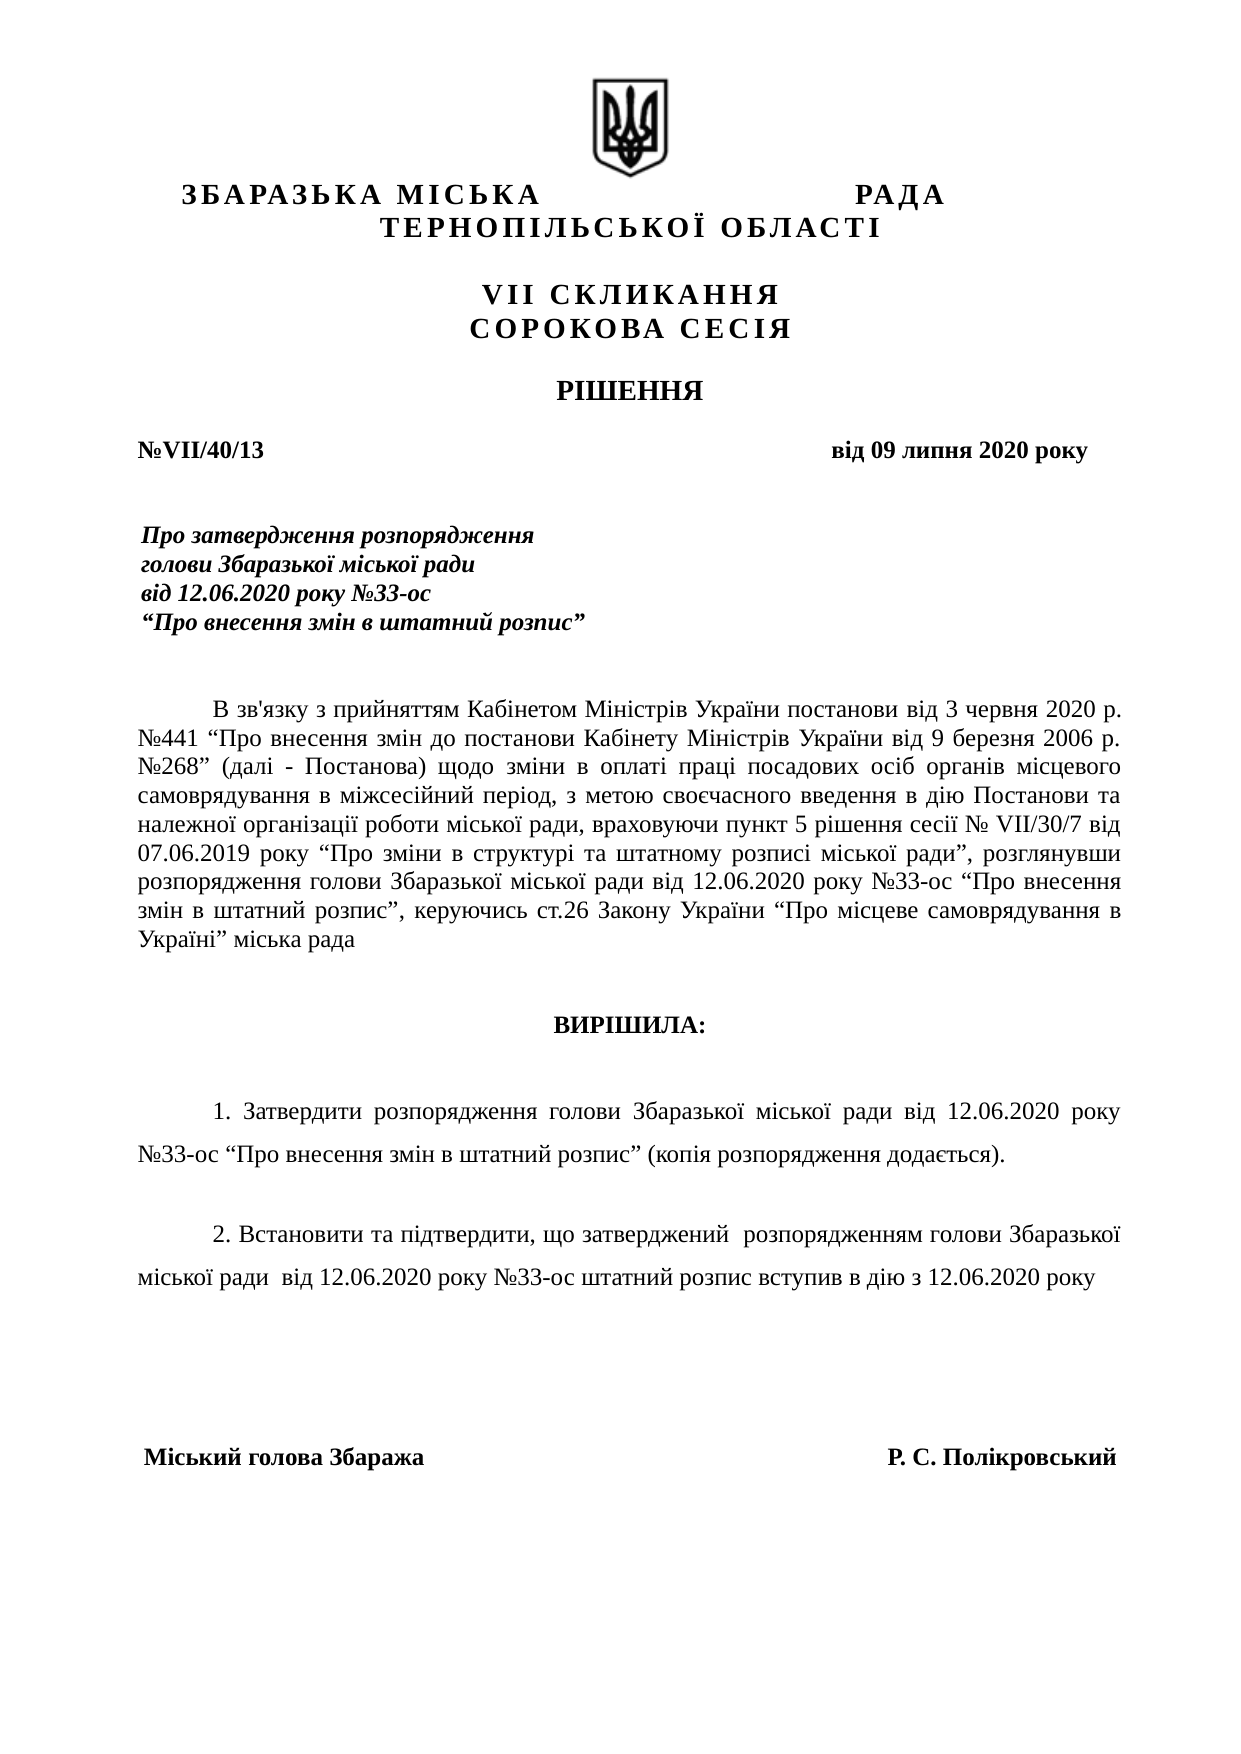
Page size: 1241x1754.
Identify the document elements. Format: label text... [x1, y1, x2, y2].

text СОРОКОВА сесія [137, 311, 1122, 344]
table_header Про затвердження розпорядження голови Збаразької міської ради від 12.06.2020 року №33-ос “Про внесення змін в штатний розпис” [135, 515, 630, 641]
text Міський голова Збаража Р. С. Полікровський [137, 1442, 1122, 1470]
text 1. Затвердити розпорядження голови Збаразької міської ради від 12.06.2020 року №33-ос “Про внесення змін в штатний розпис” (копія розпорядження додається). [137, 1096, 1122, 1168]
text 2. Встановити та підтвердити, що затверджений розпорядженням голови Збаразької міської ради від 12.06.2020 року №33-ос штатний розпис вступив в дію з 12.06.2020 року [137, 1219, 1122, 1291]
table_header [630, 515, 1121, 641]
text VII скликання [137, 277, 1122, 311]
picture [582, 72, 677, 185]
text №VII/40/13 від 09 липня 2020 року [137, 436, 1122, 464]
subtitle ТЕРНОПІЛЬСЬКОЇ ОБЛАСТІ [137, 210, 1122, 244]
subtitle ЗБАРАЗЬКА МІСЬКА РАДА [137, 177, 1122, 210]
text В зв'язку з прийняттям Кабінетом Міністрів України постанови від 3 червня 2020 р. №441 “Про внесення змін до постанови Кабінету Міністрів України від 9 березня 2006 р. №268” (далі - Постанова) щодо зміни в оплаті праці посадових осіб органів місцевого самоврядування в міжсесійний період, з метою своєчасного введення в дію Постанови та належної організації роботи міської ради, враховуючи пункт 5 рішення сесії № VІІ/30/7 від 07.06.2019 року “Про зміни в структурі та штатному розписі міської ради”, розглянувши розпорядження голови Збаразької міської ради від 12.06.2020 року №33-ос “Про внесення змін в штатний розпис”, керуючись ст.26 Закону України “Про місцеве самоврядування в Україні” міська рада [137, 694, 1122, 953]
subtitle РІШЕННЯ [137, 373, 1122, 407]
text ВИРІШИЛА: [137, 1010, 1122, 1039]
